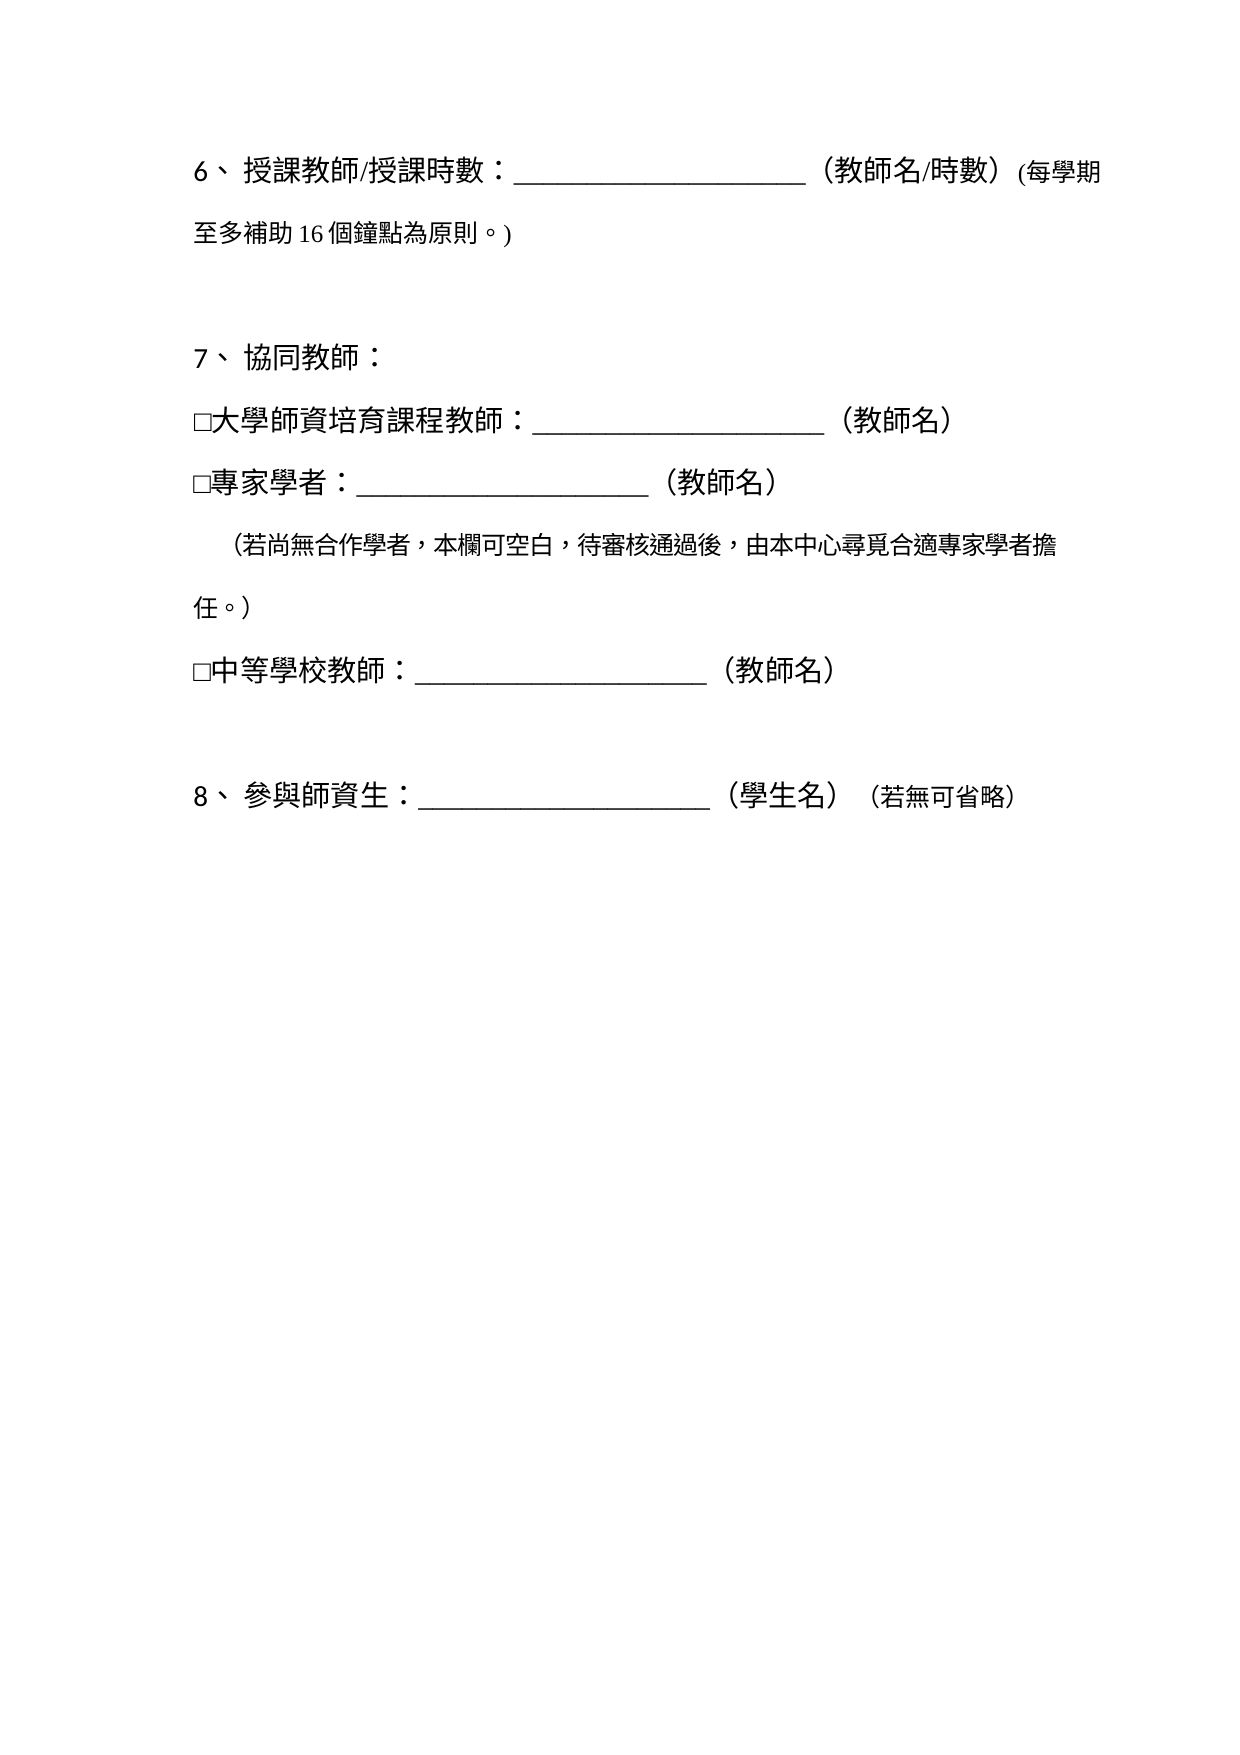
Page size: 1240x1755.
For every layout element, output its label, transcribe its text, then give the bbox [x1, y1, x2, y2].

list 協同教師： [193, 314, 1121, 377]
text □中等學校教師：____________________（教師名） [193, 627, 1121, 689]
list 授課教師/授課時數：____________________（教師名/時數）(每學期至多補助16個鐘點為原則。) [193, 127, 1121, 252]
text □大學師資培育課程教師：____________________（教師名） [194, 377, 1121, 439]
list 參與師資生：____________________（學生名）（若無可省略） [193, 752, 1121, 814]
text □專家學者：____________________（教師名） [193, 439, 1121, 502]
text （若尚無合作學者，本欄可空白，待審核通過後，由本中心尋覓合適專家學者擔任。） [193, 502, 1121, 627]
